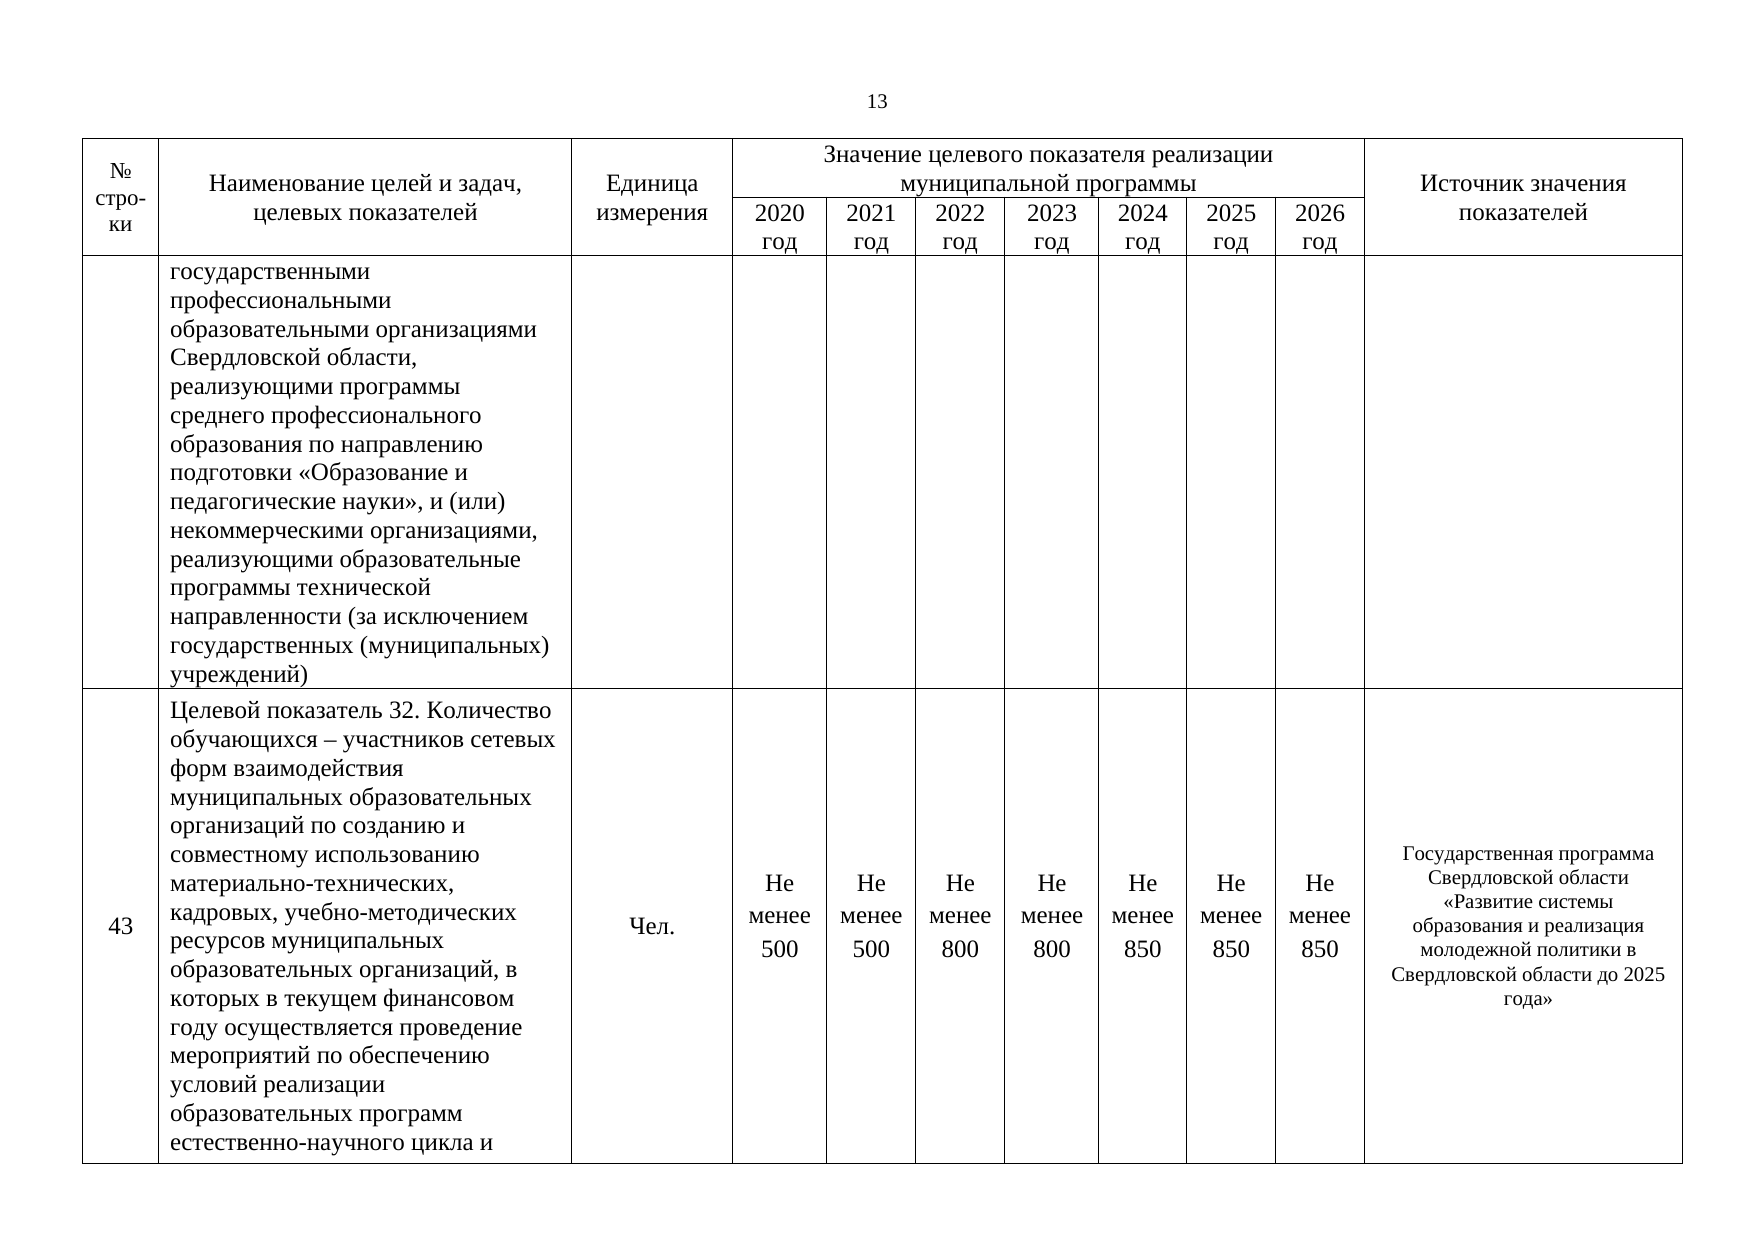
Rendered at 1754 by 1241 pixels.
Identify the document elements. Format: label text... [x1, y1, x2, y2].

table_cell 2022 год [916, 198, 1004, 255]
table_cell 43 [83, 689, 158, 1162]
table_header Значение целевого показателя реализации муниципальной программы [733, 139, 1364, 197]
table_cell [1099, 256, 1186, 687]
table_cell 2026 год [1276, 198, 1364, 255]
table_cell [916, 256, 1004, 687]
table_cell Не менее 850 [1187, 689, 1275, 1162]
table_cell Не менее 500 [733, 689, 826, 1162]
table_cell Не менее 850 [1099, 689, 1186, 1162]
table_cell [1365, 256, 1682, 687]
table_cell Не менее 800 [1005, 689, 1098, 1162]
table_cell 2021 год [827, 198, 915, 255]
table_cell [572, 256, 732, 687]
table_cell государственными профессиональными образовательными организациями Свердловской области, реализующими программы среднего профессионального образования по направлению подготовки «Образование и педагогические науки», и (или) некоммерческими организациями, реализующими образовательные программы технической направленности (за исключением государственных (муниципальных) учреждений) [159, 256, 571, 687]
table_cell [1187, 256, 1275, 687]
table_cell Не менее 850 [1276, 689, 1364, 1162]
table_header Наименование целей и задач, целевых показателей [159, 139, 571, 255]
table_cell 2020 год [733, 198, 826, 255]
table_cell Чел. [572, 689, 732, 1162]
table_cell [1005, 256, 1098, 687]
table_cell Целевой показатель 32. Количество обучающихся – участников сетевых форм взаимодействия муниципальных образовательных организаций по созданию и совместному использованию материально-технических, кадровых, учебно-методических ресурсов муниципальных образовательных организаций, в которых в текущем финансовом году осуществляется проведение мероприятий по обеспечению условий реализации образовательных программ естественно-научного цикла и [159, 689, 571, 1162]
table_cell [83, 256, 158, 687]
table_cell Не менее 800 [916, 689, 1004, 1162]
table_cell [1276, 256, 1364, 687]
table_cell [733, 256, 826, 687]
table_cell Государственная программа Свердловской области «Развитие системы образования и реализация молодежной политики в Свердловской области до 2025 года» [1365, 689, 1682, 1162]
table_cell Не менее 500 [827, 689, 915, 1162]
table_cell [827, 256, 915, 687]
table_header № стро-ки [83, 139, 158, 255]
table_header Источник значения показателей [1365, 139, 1682, 255]
table_header Единица измерения [572, 139, 732, 255]
table_cell 2025 год [1187, 198, 1275, 255]
table_cell 2023 год [1005, 198, 1098, 255]
table_cell 2024 год [1099, 198, 1186, 255]
